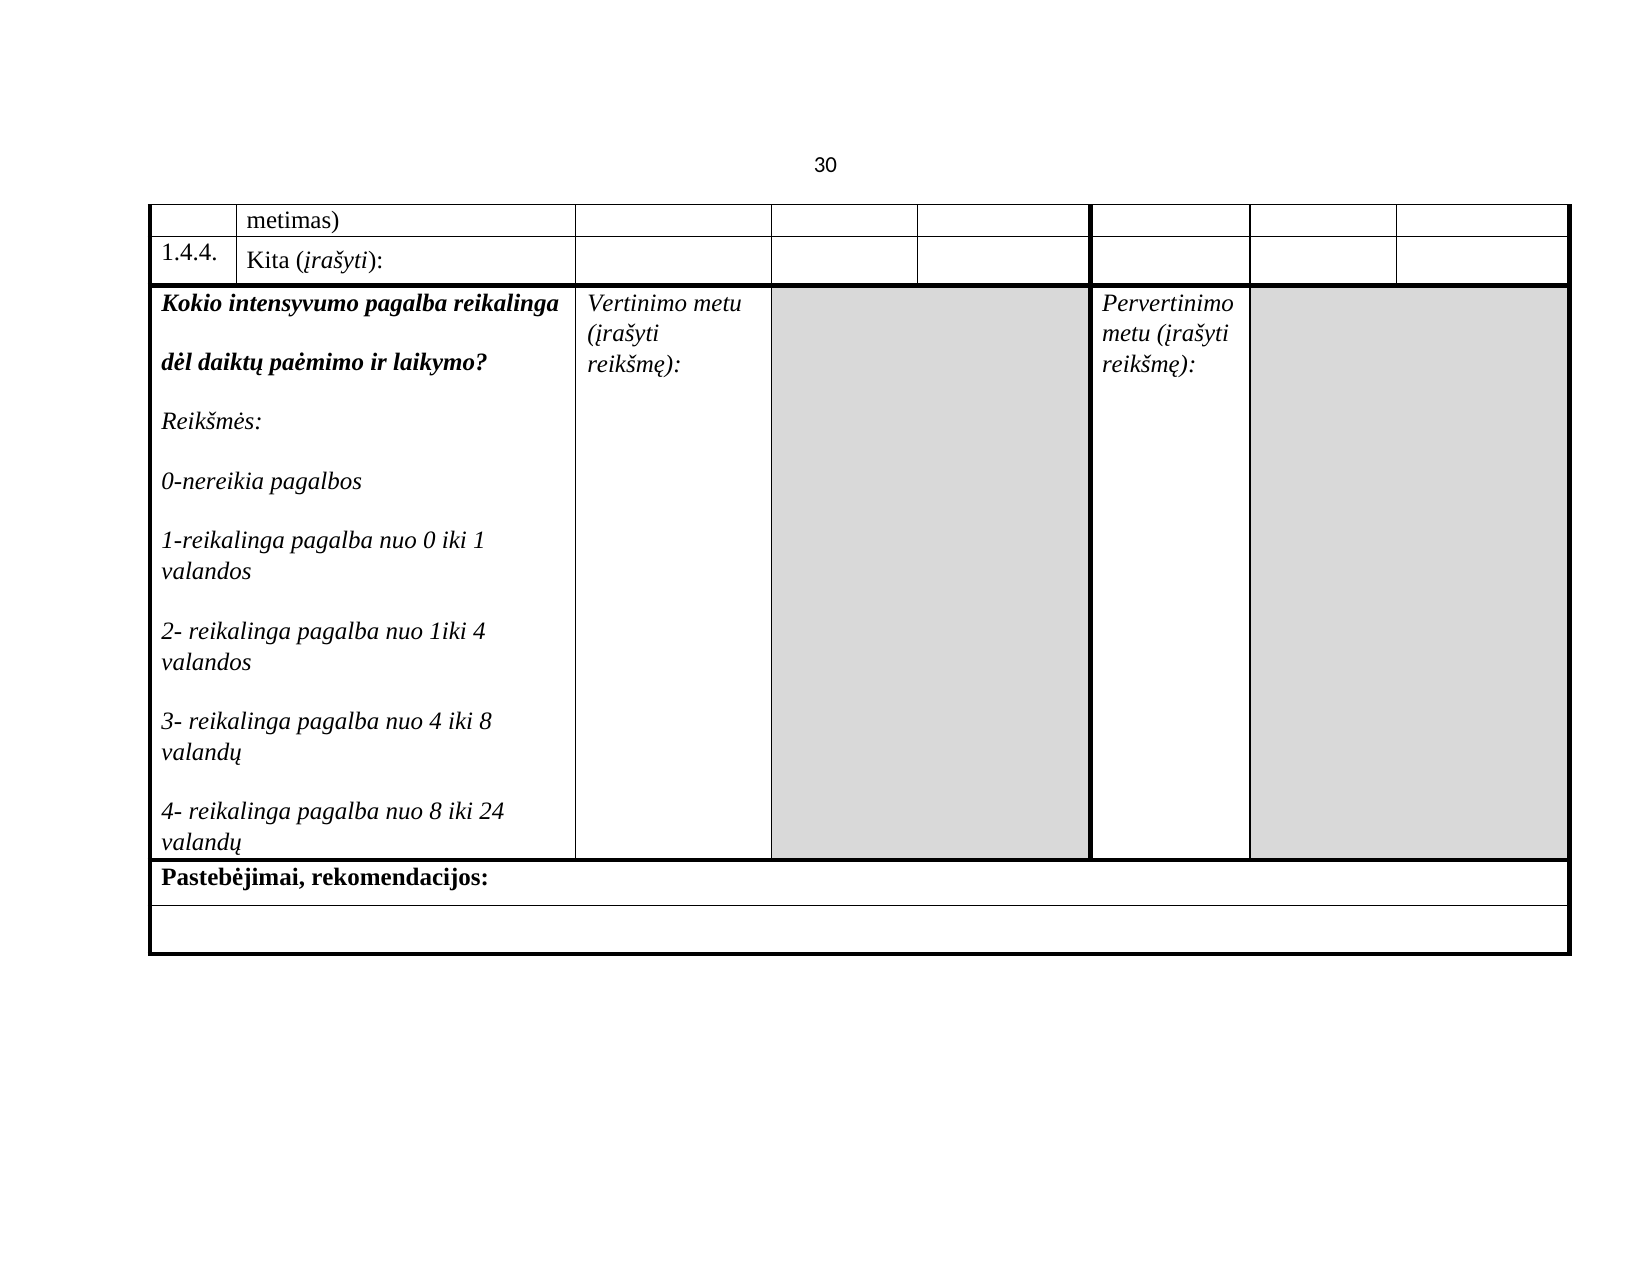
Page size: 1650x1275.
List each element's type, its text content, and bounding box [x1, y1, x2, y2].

table_cell Vertinimo metu (įrašyti reikšmę): [576, 288, 771, 858]
table_cell Pastebėjimai, rekomendacijos: [152, 862, 1567, 904]
table_cell [772, 237, 917, 283]
table_cell [152, 906, 1567, 951]
table_cell [772, 288, 1088, 858]
table_cell [1251, 237, 1396, 283]
table_cell Kokio intensyvumo pagalba reikalinga dėl daiktų paėmimo ir laikymo? Reikšmės: 0-nereikia pagalbos 1-reikalinga pagalba nuo 0 iki 1 valandos 2- reikalinga pagalba nuo 1iki 4 valandos 3- reikalinga pagalba nuo 4 iki 8 valandų 4- reikalinga pagalba nuo 8 iki 24 valandų [152, 288, 575, 858]
table_cell Kita (įrašyti): [237, 237, 575, 283]
table_cell Pervertinimo metu (įrašyti reikšmę): [1093, 288, 1249, 858]
table_cell [152, 205, 236, 236]
table_cell [1397, 237, 1567, 283]
table_cell [918, 237, 1088, 283]
table_cell [1251, 205, 1396, 236]
table_cell [1093, 205, 1249, 236]
table_cell [1397, 205, 1567, 236]
table_cell 1.4.4. [152, 237, 236, 283]
table_cell [918, 205, 1088, 236]
table_cell [772, 205, 917, 236]
table_cell [1251, 288, 1567, 858]
table_cell [1093, 237, 1249, 283]
table_cell metimas) [237, 205, 575, 236]
table_cell [576, 205, 771, 236]
table_cell [576, 237, 771, 283]
